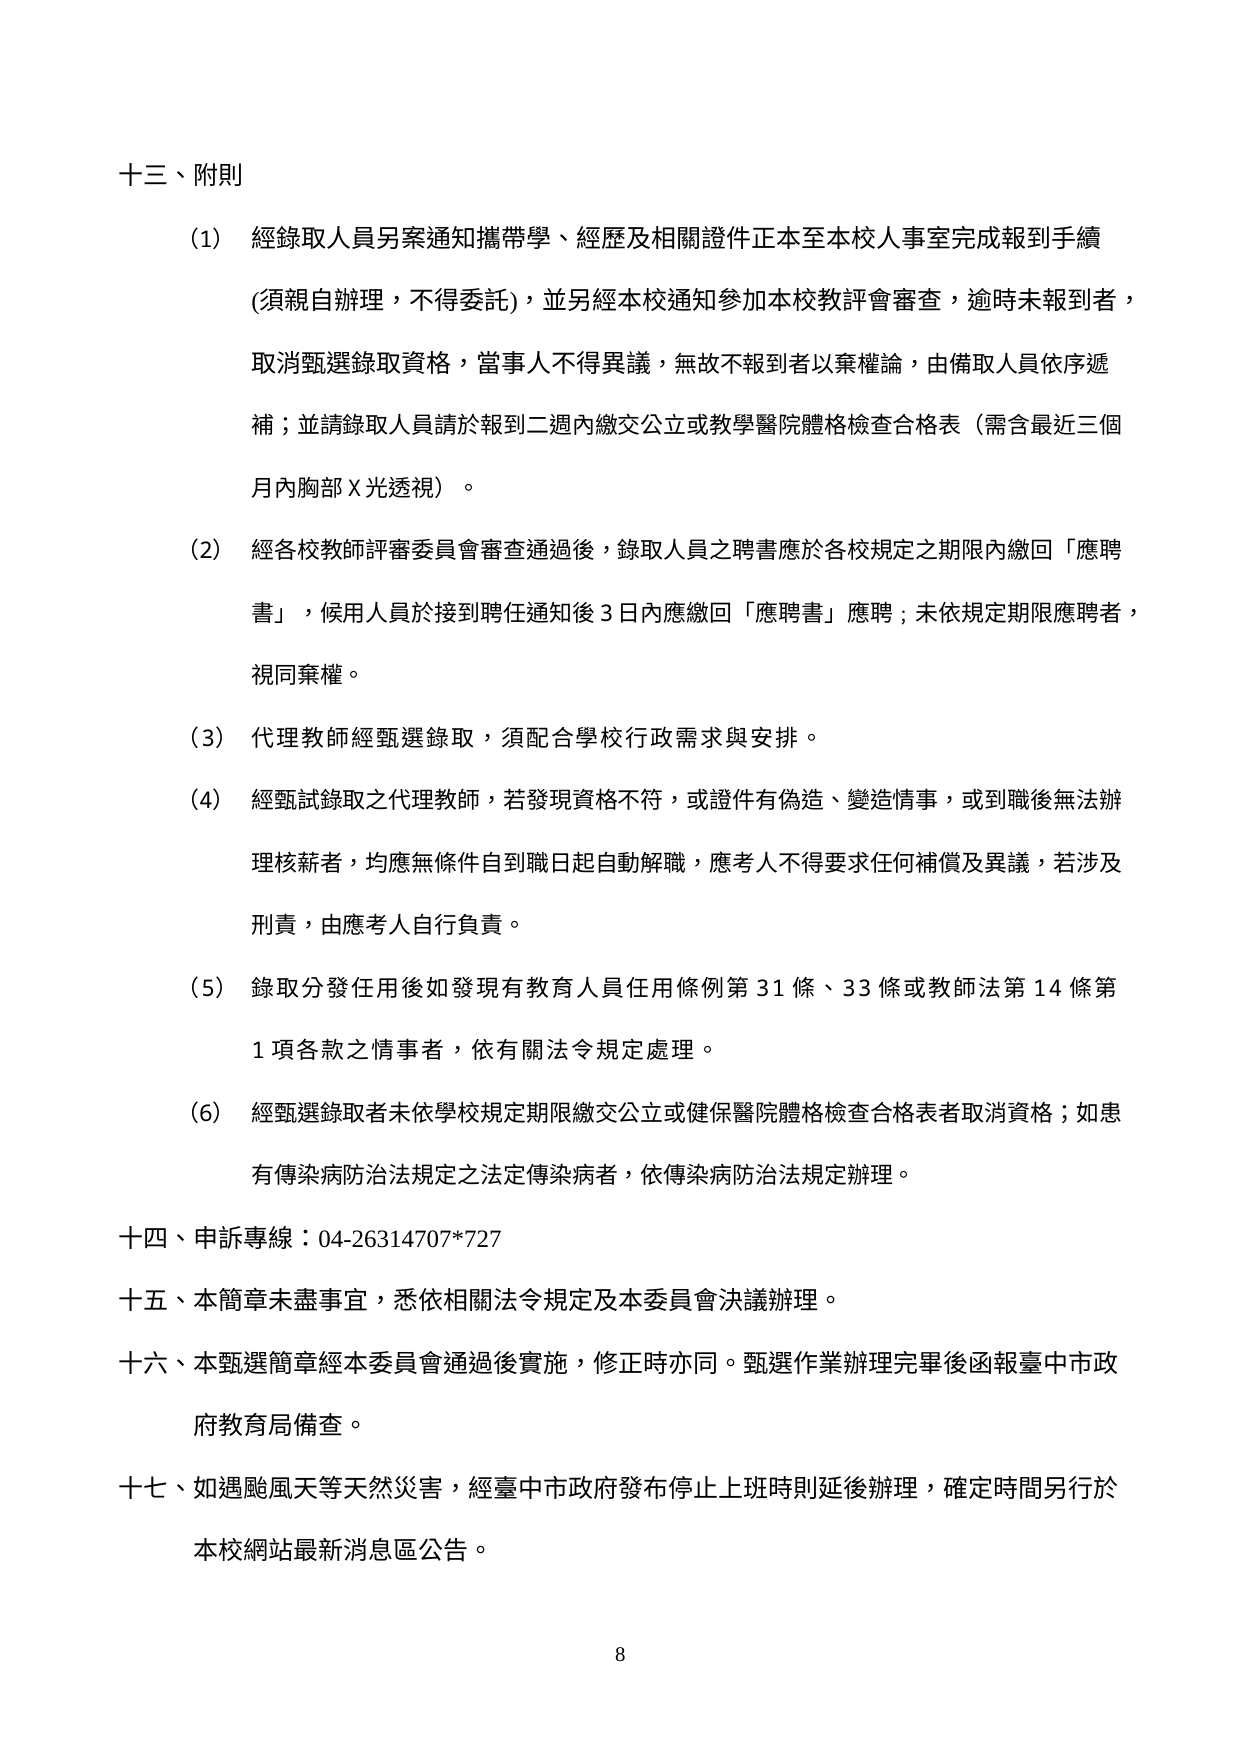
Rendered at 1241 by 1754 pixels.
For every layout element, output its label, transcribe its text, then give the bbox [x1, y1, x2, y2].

list 代理教師經甄選錄取，須配合學校行政需求與安排。 [176, 694, 1122, 757]
text 十四、申訴專線：04-26314707*727 [118, 1194, 1122, 1257]
text 十五、本簡章未盡事宜，悉依相關法令規定及本委員會決議辦理。 [118, 1257, 1122, 1319]
text 十三、附則 [118, 132, 1122, 194]
list 經甄選錄取者未依學校規定期限繳交公立或健保醫院體格檢查合格表者取消資格；如患有傳染病防治法規定之法定傳染病者，依傳染病防治法規定辦理。 [176, 1069, 1122, 1194]
text 十七、如遇颱風天等天然災害，經臺中市政府發布停止上班時則延後辦理，確定時間另行於本校網站最新消息區公告。 [118, 1444, 1122, 1569]
list 經錄取人員另案通知攜帶學、經歷及相關證件正本至本校人事室完成報到手續(須親自辦理，不得委託)，並另經本校通知參加本校教評會審查，逾時未報到者，取消甄選錄取資格，當事人不得異議，無故不報到者以棄權論，由備取人員依序遞補；並請錄取人員請於報到二週內繳交公立或教學醫院體格檢查合格表（需含最近三個月內胸部X光透視）。 [176, 194, 1122, 507]
text 十六、本甄選簡章經本委員會通過後實施，修正時亦同。甄選作業辦理完畢後函報臺中市政府教育局備查。 [118, 1319, 1122, 1444]
list 經各校教師評審委員會審查通過後，錄取人員之聘書應於各校規定之期限內繳回「應聘書」，候用人員於接到聘任通知後3日內應繳回「應聘書」應聘﹔未依規定期限應聘者，視同棄權。 [176, 507, 1122, 694]
list 錄取分發任用後如發現有教育人員任用條例第31條、33條或教師法第14條第1項各款之情事者，依有關法令規定處理。 [176, 944, 1122, 1069]
list 經甄試錄取之代理教師，若發現資格不符，或證件有偽造、變造情事，或到職後無法辦理核薪者，均應無條件自到職日起自動解職，應考人不得要求任何補償及異議，若涉及刑責，由應考人自行負責。 [176, 757, 1122, 944]
